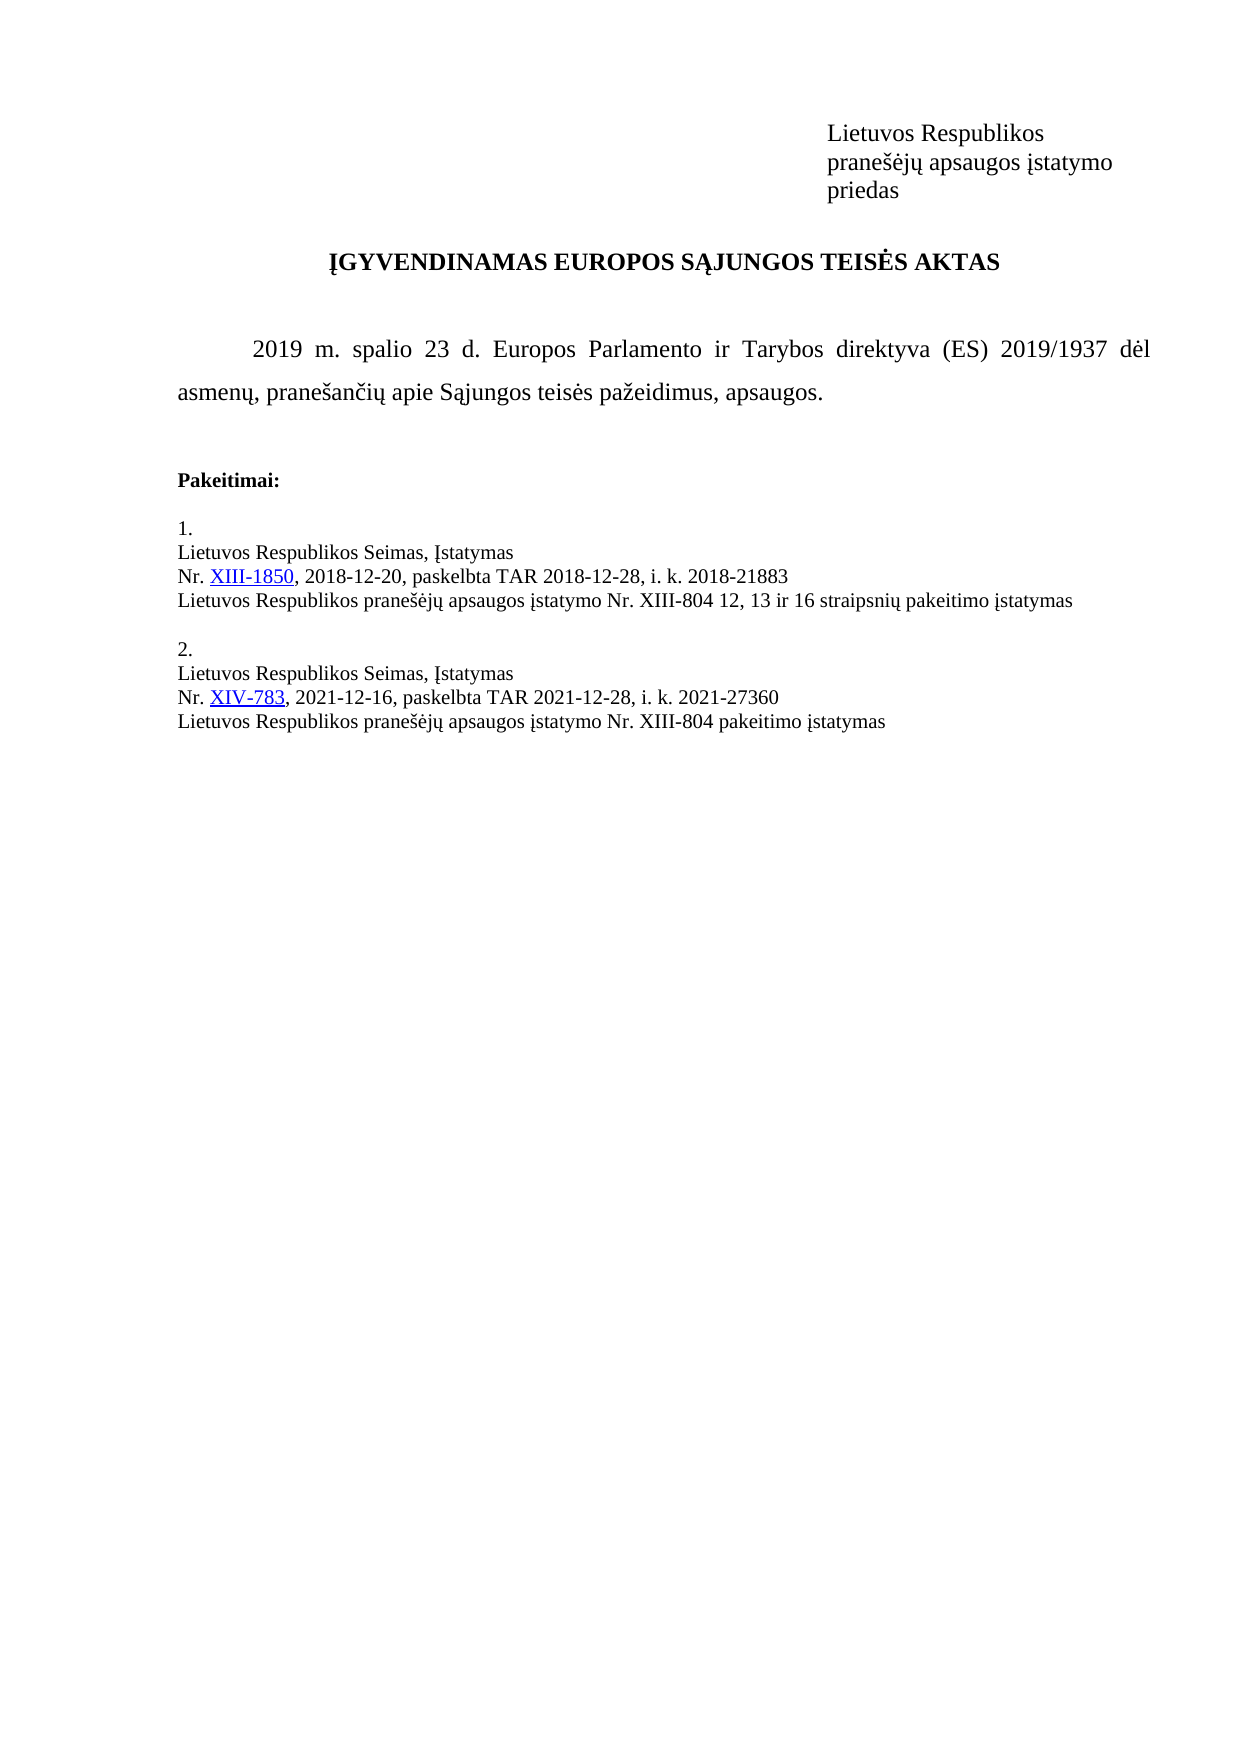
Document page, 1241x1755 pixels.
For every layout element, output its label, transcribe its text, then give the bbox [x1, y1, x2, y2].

text Lietuvos Respublikos [177, 118, 1152, 147]
text Nr. XIII-1850, 2018-12-20, paskelbta TAR 2018-12-28, i. k. 2018-21883 [177, 564, 1152, 588]
text Lietuvos Respublikos Seimas, Įstatymas [177, 540, 1152, 564]
text 1. [177, 516, 1152, 540]
text Lietuvos Respublikos pranešėjų apsaugos įstatymo Nr. XIII-804 12, 13 ir 16 straipsnių pakeitimo įstatymas [177, 588, 1152, 612]
text Lietuvos Respublikos Seimas, Įstatymas [177, 661, 1152, 685]
text Lietuvos Respublikos pranešėjų apsaugos įstatymo Nr. XIII-804 pakeitimo įstatymas [177, 709, 1152, 733]
text Nr. XIV-783, 2021-12-16, paskelbta TAR 2021-12-28, i. k. 2021-27360 [177, 685, 1152, 709]
text Pakeitimai: [177, 468, 1152, 492]
text ĮGYVENDINAMAS EUROPOS SĄJUNGOS TEISĖS AKTAS [177, 247, 1152, 276]
text 2019 m. spalio 23 d. Europos Parlamento ir Tarybos direktyva (ES) 2019/1937 dėl asmenų, pranešančių apie Sąjungos teisės pažeidimus, apsaugos. [177, 334, 1152, 406]
text pranešėjų apsaugos įstatymo [177, 147, 1152, 176]
text priedas [177, 176, 1152, 204]
text 2. [177, 637, 1152, 661]
